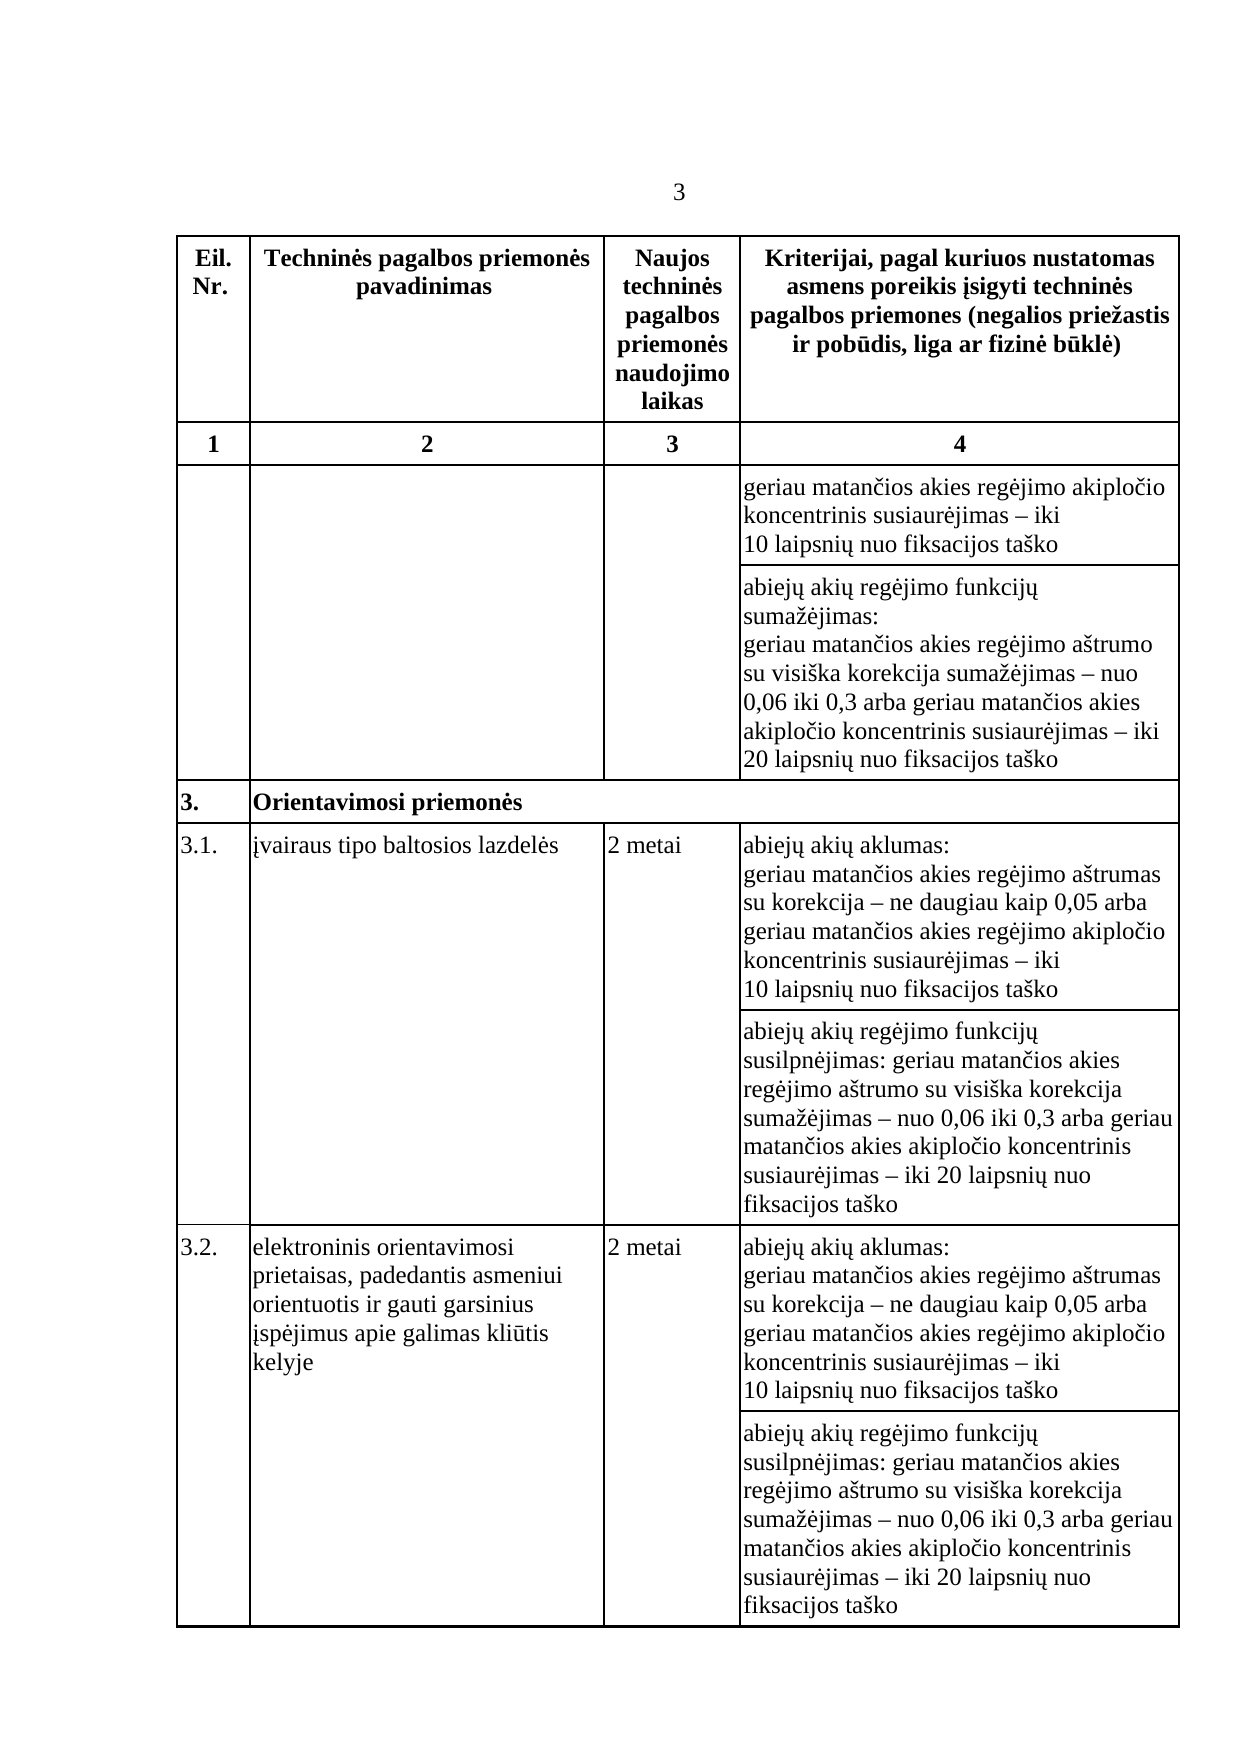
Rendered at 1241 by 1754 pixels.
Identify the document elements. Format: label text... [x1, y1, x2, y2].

table_cell 4 [741, 423, 1178, 464]
table_header Naujos techninės pagalbos priemonės naudojimo laikas [605, 237, 739, 421]
table_cell Orientavimosi priemonės [251, 781, 1178, 822]
table_cell [605, 466, 739, 779]
table_header Eil. Nr. [178, 237, 249, 421]
table_cell abiejų akių regėjimo funkcijų susilpnėjimas: geriau matančios akies regėjimo aštrumo su visiška korekcija sumažėjimas – nuo 0,06 iki 0,3 arba geriau matančios akies akipločio koncentrinis susiaurėjimas – iki 20 laipsnių nuo fiksacijos taško [741, 1412, 1178, 1625]
table_cell 2 metai [605, 824, 739, 1224]
table_cell 3.2. [178, 1225, 249, 1625]
table_cell 3. [178, 781, 249, 822]
table_cell [251, 466, 603, 779]
table_cell 2 [251, 423, 603, 464]
table_cell 2 metai [605, 1226, 739, 1625]
table_cell įvairaus tipo baltosios lazdelės [251, 824, 603, 1224]
table_cell abiejų akių regėjimo funkcijų susilpnėjimas: geriau matančios akies regėjimo aštrumo su visiška korekcija sumažėjimas – nuo 0,06 iki 0,3 arba geriau matančios akies akipločio koncentrinis susiaurėjimas – iki 20 laipsnių nuo fiksacijos taško [741, 1011, 1178, 1224]
table_cell [178, 466, 249, 779]
table_cell 3 [605, 423, 739, 464]
table_cell 3.1. [178, 824, 249, 1224]
table_cell geriau matančios akies regėjimo akipločio koncentrinis susiaurėjimas – iki 10 laipsnių nuo fiksacijos taško [741, 466, 1178, 564]
table_header Kriterijai, pagal kuriuos nustatomas asmens poreikis įsigyti techninės pagalbos priemones (negalios priežastis ir pobūdis, liga ar fizinė būklė) [741, 237, 1178, 421]
table_cell abiejų akių aklumas: geriau matančios akies regėjimo aštrumas su korekcija – ne daugiau kaip 0,05 arba geriau matančios akies regėjimo akipločio koncentrinis susiaurėjimas – iki 10 laipsnių nuo fiksacijos taško [741, 824, 1178, 1008]
table_header Techninės pagalbos priemonės pavadinimas [251, 237, 603, 421]
table_cell 1 [178, 423, 249, 464]
table_cell abiejų akių aklumas: geriau matančios akies regėjimo aštrumas su korekcija – ne daugiau kaip 0,05 arba geriau matančios akies regėjimo akipločio koncentrinis susiaurėjimas – iki 10 laipsnių nuo fiksacijos taško [741, 1226, 1178, 1410]
table_cell abiejų akių regėjimo funkcijų sumažėjimas: geriau matančios akies regėjimo aštrumo su visiška korekcija sumažėjimas – nuo 0,06 iki 0,3 arba geriau matančios akies akipločio koncentrinis susiaurėjimas – iki 20 laipsnių nuo fiksacijos taško [741, 566, 1178, 779]
table_cell elektroninis orientavimosi prietaisas, padedantis asmeniui orientuotis ir gauti garsinius įspėjimus apie galimas kliūtis kelyje [251, 1226, 603, 1625]
